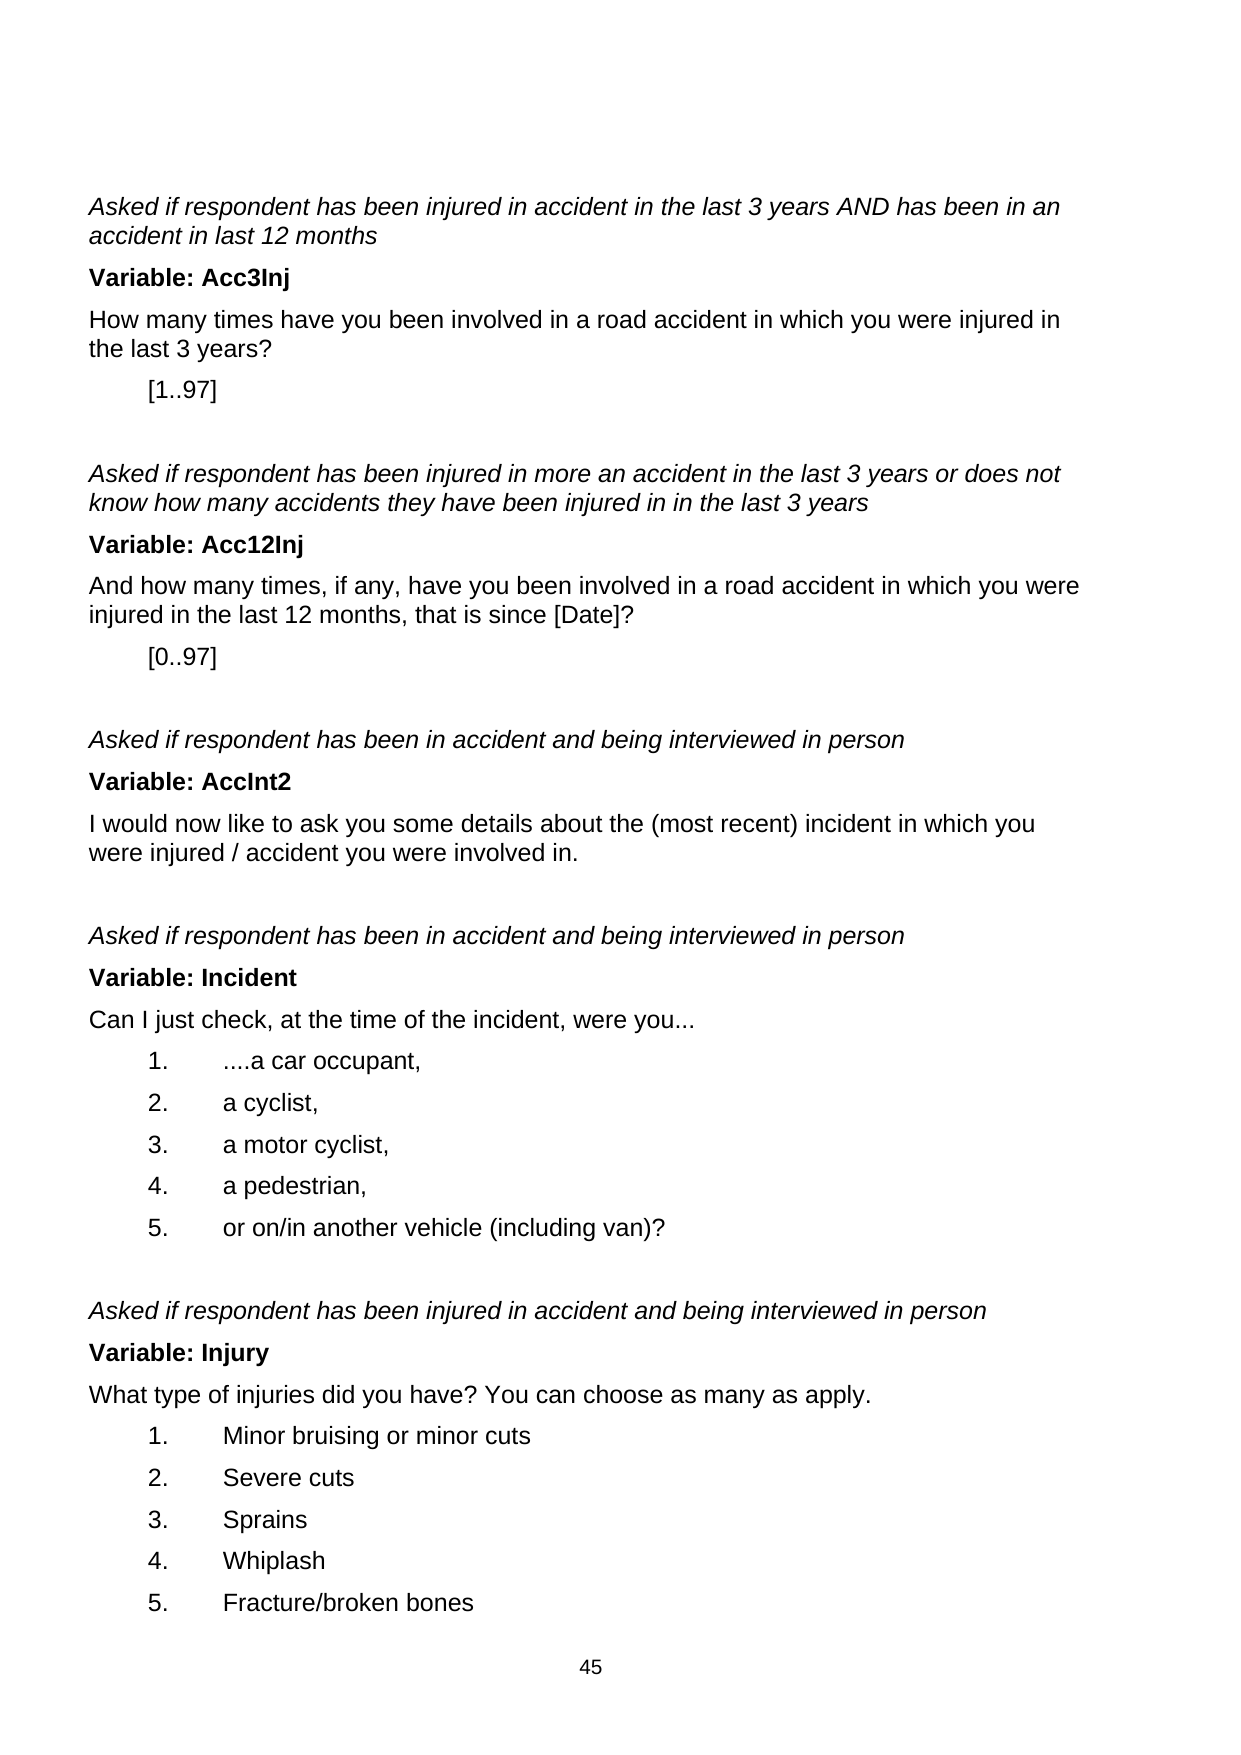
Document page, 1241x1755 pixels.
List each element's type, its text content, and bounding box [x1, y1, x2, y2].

text 1. Minor bruising or minor cuts [148, 1421, 1093, 1450]
text Asked if respondent has been in accident and being interviewed in person [89, 921, 1093, 950]
text 2. Severe cuts [148, 1462, 1093, 1492]
text Can I just check, at the time of the incident, were you... [89, 1004, 1093, 1033]
text 4. Whiplash [148, 1546, 1093, 1575]
text Variable: Acc12Inj [89, 529, 1093, 558]
text Asked if respondent has been in accident and being interviewed in person [89, 725, 1093, 754]
text Variable: Injury [89, 1337, 1093, 1367]
text Asked if respondent has been injured in accident and being interviewed in person [89, 1296, 1093, 1325]
text [1..97] [148, 375, 1093, 404]
text 4. a pedestrian, [148, 1171, 1093, 1200]
text Asked if respondent has been injured in more an accident in the last 3 years or does not know how many accidents they have been injured in in the last 3 years [89, 458, 1093, 517]
text 2. a cyclist, [148, 1087, 1093, 1117]
text Variable: Incident [89, 962, 1093, 992]
text How many times have you been involved in a road accident in which you were injured in the last 3 years? [89, 304, 1093, 362]
text 1. ....a car occupant, [148, 1046, 1093, 1075]
text Variable: Acc3Inj [89, 262, 1093, 292]
text And how many times, if any, have you been involved in a road accident in which you were injured in the last 12 months, that is since [Date]? [89, 571, 1093, 629]
text I would now like to ask you some details about the (most recent) incident in which you were injured / accident you were involved in. [89, 808, 1093, 867]
text 3. Sprains [148, 1504, 1093, 1533]
text Variable: AccInt2 [89, 767, 1093, 796]
text What type of injuries did you have? You can choose as many as apply. [89, 1379, 1093, 1408]
text [0..97] [148, 642, 1093, 671]
text 3. a motor cyclist, [148, 1129, 1093, 1158]
text 5. or on/in another vehicle (including van)? [148, 1212, 1093, 1242]
text Asked if respondent has been injured in accident in the last 3 years AND has been in an accident in last 12 months [89, 192, 1093, 250]
text 5. Fracture/broken bones [148, 1587, 1093, 1617]
